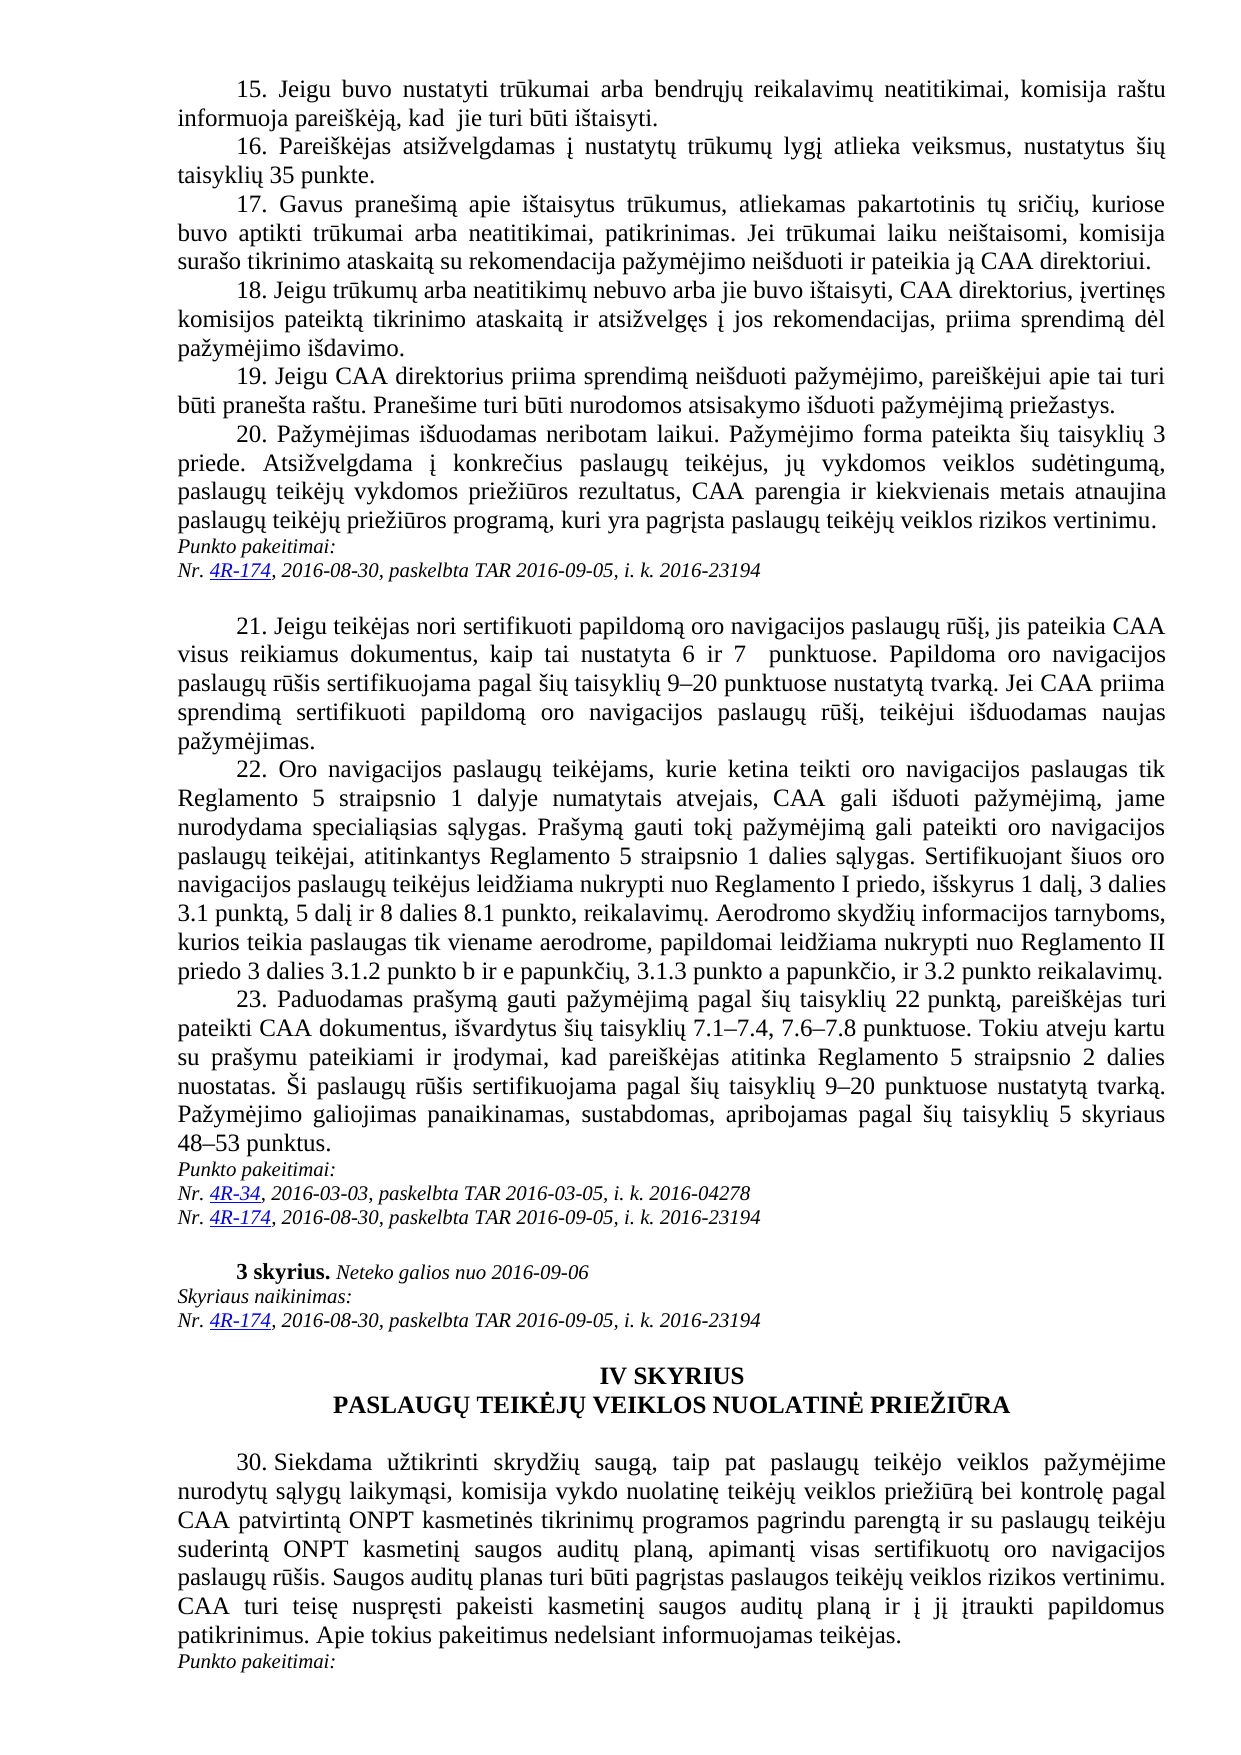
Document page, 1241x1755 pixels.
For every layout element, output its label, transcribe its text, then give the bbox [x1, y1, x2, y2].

text 3 skyrius. Neteko galios nuo 2016-09-06 [177, 1258, 1166, 1284]
text 18. Jeigu trūkumų arba neatitikimų nebuvo arba jie buvo ištaisyti, CAA direktorius, įvertinęs komisijos pateiktą tikrinimo ataskaitą ir atsižvelgęs į jos rekomendacijas, priima sprendimą dėl pažymėjimo išdavimo. [177, 275, 1166, 361]
text 23. Paduodamas prašymą gauti pažymėjimą pagal šių taisyklių 22 punktą, pareiškėjas turi pateikti CAA dokumentus, išvardytus šių taisyklių 7.1–7.4, 7.6–7.8 punktuose. Tokiu atveju kartu su prašymu pateikiami ir įrodymai, kad pareiškėjas atitinka Reglamento 5 straipsnio 2 dalies nuostatas. Ši paslaugų rūšis sertifikuojama pagal šių taisyklių 9–20 punktuose nustatytą tvarką. Pažymėjimo galiojimas panaikinamas, sustabdomas, apribojamas pagal šių taisyklių 5 skyriaus 48–53 punktus. [177, 984, 1166, 1157]
text 17. Gavus pranešimą apie ištaisytus trūkumus, atliekamas pakartotinis tų sričių, kuriose buvo aptikti trūkumai arba neatitikimai, patikrinimas. Jei trūkumai laiku neištaisomi, komisija surašo tikrinimo ataskaitą su rekomendacija pažymėjimo neišduoti ir pateikia ją CAA direktoriui. [177, 189, 1166, 275]
text 20. Pažymėjimas išduodamas neribotam laikui. Pažymėjimo forma pateikta šių taisyklių 3 priede. Atsižvelgdama į konkrečius paslaugų teikėjus, jų vykdomos veiklos sudėtingumą, paslaugų teikėjų vykdomos priežiūros rezultatus, CAA parengia ir kiekvienais metais atnaujina paslaugų teikėjų priežiūros programą, kuri yra pagrįsta paslaugų teikėjų veiklos rizikos vertinimu. [177, 419, 1166, 534]
text Nr. 4R-174, 2016-08-30, paskelbta TAR 2016-09-05, i. k. 2016-23194 [177, 558, 1166, 582]
text IV SKYRIUS [177, 1361, 1166, 1390]
text 21. Jeigu teikėjas nori sertifikuoti papildomą oro navigacijos paslaugų rūšį, jis pateikia CAA visus reikiamus dokumentus, kaip tai nustatyta 6 ir 7 punktuose. Papildoma oro navigacijos paslaugų rūšis sertifikuojama pagal šių taisyklių 9–20 punktuose nustatytą tvarką. Jei CAA priima sprendimą sertifikuoti papildomą oro navigacijos paslaugų rūšį, teikėjui išduodamas naujas pažymėjimas. [177, 611, 1166, 754]
text 16. Pareiškėjas atsižvelgdamas į nustatytų trūkumų lygį atlieka veiksmus, nustatytus šių taisyklių 35 punkte. [177, 131, 1166, 189]
text 19. Jeigu CAA direktorius priima sprendimą neišduoti pažymėjimo, pareiškėjui apie tai turi būti pranešta raštu. Pranešime turi būti nurodomos atsisakymo išduoti pažymėjimą priežastys. [177, 361, 1166, 419]
text 30. Siekdama užtikrinti skrydžių saugą, taip pat paslaugų teikėjo veiklos pažymėjime nurodytų sąlygų laikymąsi, komisija vykdo nuolatinę teikėjų veiklos priežiūrą bei kontrolę pagal CAA patvirtintą ONPT kasmetinės tikrinimų programos pagrindu parengtą ir su paslaugų teikėju suderintą ONPT kasmetinį saugos auditų planą, apimantį visas sertifikuotų oro navigacijos paslaugų rūšis. Saugos auditų planas turi būti pagrįstas paslaugos teikėjų veiklos rizikos vertinimu. CAA turi teisę nuspręsti pakeisti kasmetinį saugos auditų planą ir į jį įtraukti papildomus patikrinimus. Apie tokius pakeitimus nedelsiant informuojamas teikėjas. [177, 1447, 1166, 1649]
text Nr. 4R-34, 2016-03-03, paskelbta TAR 2016-03-05, i. k. 2016-04278 [177, 1181, 1166, 1205]
text Punkto pakeitimai: [177, 1649, 1166, 1673]
text 15. Jeigu buvo nustatyti trūkumai arba bendrųjų reikalavimų neatitikimai, komisija raštu informuoja pareiškėją, kad jie turi būti ištaisyti. [177, 74, 1166, 131]
text 22. Oro navigacijos paslaugų teikėjams, kurie ketina teikti oro navigacijos paslaugas tik Reglamento 5 straipsnio 1 dalyje numatytais atvejais, CAA gali išduoti pažymėjimą, jame nurodydama specialiąsias sąlygas. Prašymą gauti tokį pažymėjimą gali pateikti oro navigacijos paslaugų teikėjai, atitinkantys Reglamento 5 straipsnio 1 dalies sąlygas. Sertifikuojant šiuos oro navigacijos paslaugų teikėjus leidžiama nukrypti nuo Reglamento I priedo, išskyrus 1 dalį, 3 dalies 3.1 punktą, 5 dalį ir 8 dalies 8.1 punkto, reikalavimų. Aerodromo skydžių informacijos tarnyboms, kurios teikia paslaugas tik viename aerodrome, papildomai leidžiama nukrypti nuo Reglamento II priedo 3 dalies 3.1.2 punkto b ir e papunkčių, 3.1.3 punkto a papunkčio, ir 3.2 punkto reikalavimų. [177, 754, 1166, 984]
text Paslaugų teikėjų veiklos nuolatinė priežiūra [177, 1390, 1166, 1419]
text Nr. 4R-174, 2016-08-30, paskelbta TAR 2016-09-05, i. k. 2016-23194 [177, 1205, 1166, 1229]
text Skyriaus naikinimas: [177, 1284, 1166, 1308]
text Punkto pakeitimai: [177, 534, 1166, 558]
text Punkto pakeitimai: [177, 1157, 1166, 1181]
text Nr. 4R-174, 2016-08-30, paskelbta TAR 2016-09-05, i. k. 2016-23194 [177, 1308, 1166, 1332]
